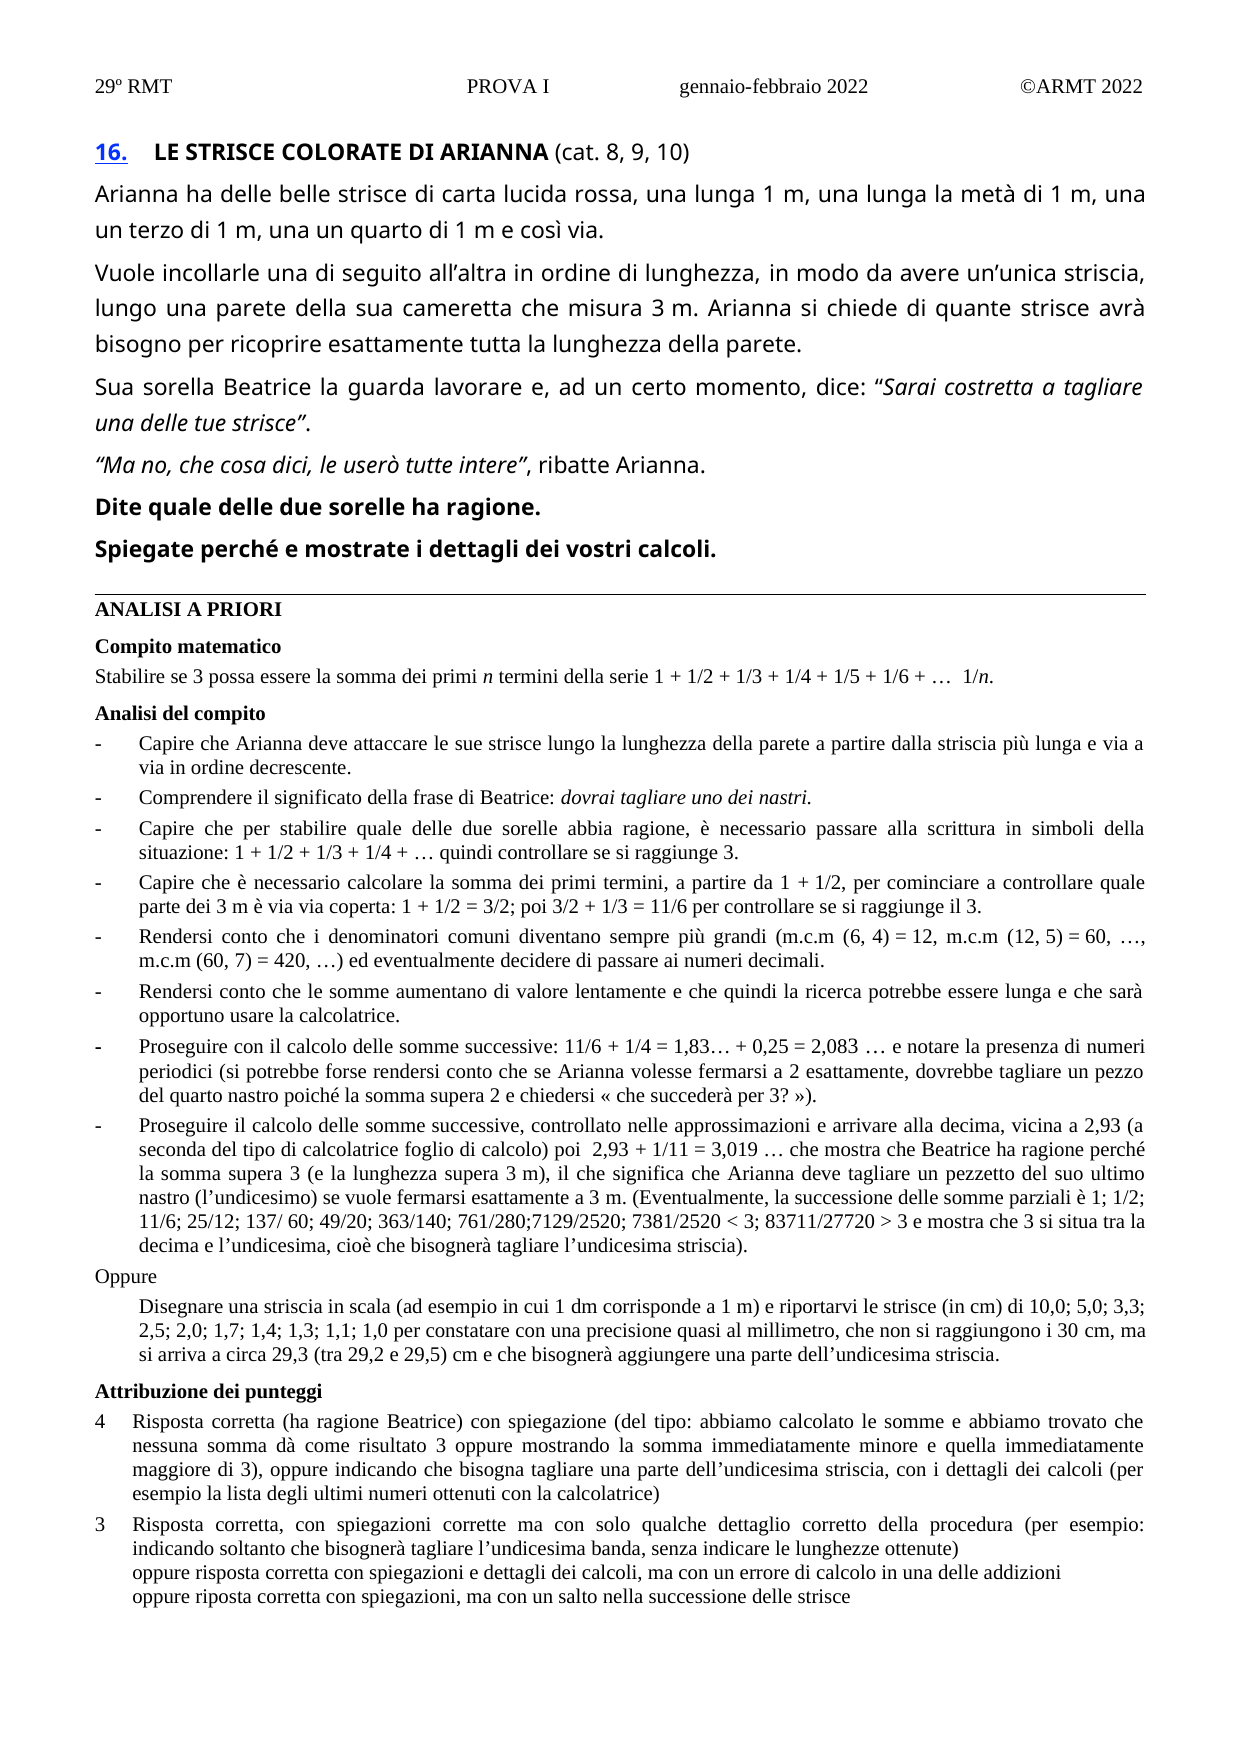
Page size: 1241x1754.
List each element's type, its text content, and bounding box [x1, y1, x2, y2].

text - Comprendere il significato della frase di Beatrice: dovrai tagliare uno dei nastri. [94, 785, 1146, 809]
text Sua sorella Beatrice la guarda lavorare e, ad un certo momento, dice: “Sarai costretta a tagliare una delle tue strisce”. [94, 371, 1146, 438]
text ANALISI A PRIORI [94, 595, 1146, 621]
text Arianna ha delle belle strisce di carta lucida rossa, una lunga 1 m, una lunga la metà di 1 m, una un terzo di 1 m, una un quarto di 1 m e così via. [94, 178, 1146, 246]
text - Capire che per stabilire quale delle due sorelle abbia ragione, è necessario passare alla scrittura in simboli della situazione: 1 + 1/2 + 1/3 + 1/4 + … quindi controllare se si raggiunge 3. [94, 816, 1146, 864]
text Vuole incollarle una di seguito all’altra in ordine di lunghezza, in modo da avere un’unica striscia, lungo una parete della sua cameretta che misura 3 m. Arianna si chiede di quante strisce avrà bisogno per ricoprire esattamente tutta la lunghezza della parete. [94, 256, 1146, 359]
text - Rendersi conto che le somme aumentano di valore lentamente e che quindi la ricerca potrebbe essere lunga e che sarà opportuno usare la calcolatrice. [94, 979, 1146, 1027]
text 16. LE STRISCE COLORATE DI ARIANNA (cat. 8, 9, 10) [94, 136, 1146, 167]
text 4 Risposta corretta (ha ragione Beatrice) con spiegazione (del tipo: abbiamo calcolato le somme e abbiamo trovato che nessuna somma dà come risultato 3 oppure mostrando la somma immediatamente minore e quella immediatamente maggiore di 3), oppure indicando che bisogna tagliare una parte dell’undicesima striscia, con i dettagli dei calcoli (per esempio la lista degli ultimi numeri ottenuti con la calcolatrice) [94, 1409, 1146, 1505]
text - Capire che Arianna deve attaccare le sue strisce lungo la lunghezza della parete a partire dalla striscia più lunga e via a via in ordine decrescente. [94, 731, 1146, 779]
text oppure riposta corretta con spiegazioni, ma con un salto nella successione delle strisce [94, 1584, 1146, 1608]
text - Proseguire il calcolo delle somme successive, controllato nelle approssimazioni e arrivare alla decima, vicina a 2,93 (a seconda del tipo di calcolatrice foglio di calcolo) poi 2,93 + 1/11 = 3,019 … che mostra che Beatrice ha ragione perché la somma supera 3 (e la lunghezza supera 3 m), il che significa che Arianna deve tagliare un pezzetto del suo ultimo nastro (l’undicesimo) se vuole fermarsi esattamente a 3 m. (Eventualmente, la successione delle somme parziali è 1; 1/2; 11/6; 25/12; 137/ 60; 49/20; 363/140; 761/280;7129/2520; 7381/2520 < 3; 83711/27720 > 3 e mostra che 3 si situa tra la decima e l’undicesima, cioè che bisognerà tagliare l’undicesima striscia). [94, 1113, 1146, 1257]
text oppure risposta corretta con spiegazioni e dettagli dei calcoli, ma con un errore di calcolo in una delle addizioni [94, 1559, 1146, 1584]
text Compito matematico [94, 634, 1146, 658]
text Spiegate perché e mostrate i dettagli dei vostri calcoli. [94, 533, 1146, 564]
text 3 Risposta corretta, con spiegazioni corrette ma con solo qualche dettaglio corretto della procedura (per esempio: indicando soltanto che bisognerà tagliare l’undicesima banda, senza indicare le lunghezze ottenute) [94, 1511, 1146, 1559]
text Oppure [94, 1264, 1146, 1288]
text Attribuzione dei punteggi [94, 1379, 1146, 1403]
text - Rendersi conto che i denominatori comuni diventano sempre più grandi (m.c.m (6, 4) = 12, m.c.m (12, 5) = 60, …, m.c.m (60, 7) = 420, …) ed eventualmente decidere di passare ai numeri decimali. [94, 924, 1146, 972]
text - Proseguire con il calcolo delle somme successive: 11/6 + 1/4 = 1,83… + 0,25 = 2,083 … e notare la presenza di numeri periodici (si potrebbe forse rendersi conto che se Arianna volesse fermarsi a 2 esattamente, dovrebbe tagliare un pezzo del quarto nastro poiché la somma supera 2 e chiedersi « che succederà per 3? »). [94, 1033, 1146, 1107]
text “Ma no, che cosa dici, le userò tutte intere”, ribatte Arianna. [94, 449, 1146, 480]
text Analisi del compito [94, 701, 1146, 724]
text Disegnare una striscia in scala (ad esempio in cui 1 dm corrisponde a 1 m) e riportarvi le strisce (in cm) di 10,0; 5,0; 3,3; 2,5; 2,0; 1,7; 1,4; 1,3; 1,1; 1,0 per constatare con una precisione quasi al millimetro, che non si raggiungono i 30 cm, ma si arriva a circa 29,3 (tra 29,2 e 29,5) cm e che bisognerà aggiungere una parte dell’undicesima striscia. [94, 1294, 1146, 1366]
text Dite quale delle due sorelle ha ragione. [94, 491, 1146, 522]
text Stabilire se 3 possa essere la somma dei primi n termini della serie 1 + 1/2 + 1/3 + 1/4 + 1/5 + 1/6 + … 1/n. [94, 664, 1146, 688]
text - Capire che è necessario calcolare la somma dei primi termini, a partire da 1 + 1/2, per cominciare a controllare quale parte dei 3 m è via via coperta: 1 + 1/2 = 3/2; poi 3/2 + 1/3 = 11/6 per controllare se si raggiunge il 3. [94, 870, 1146, 918]
